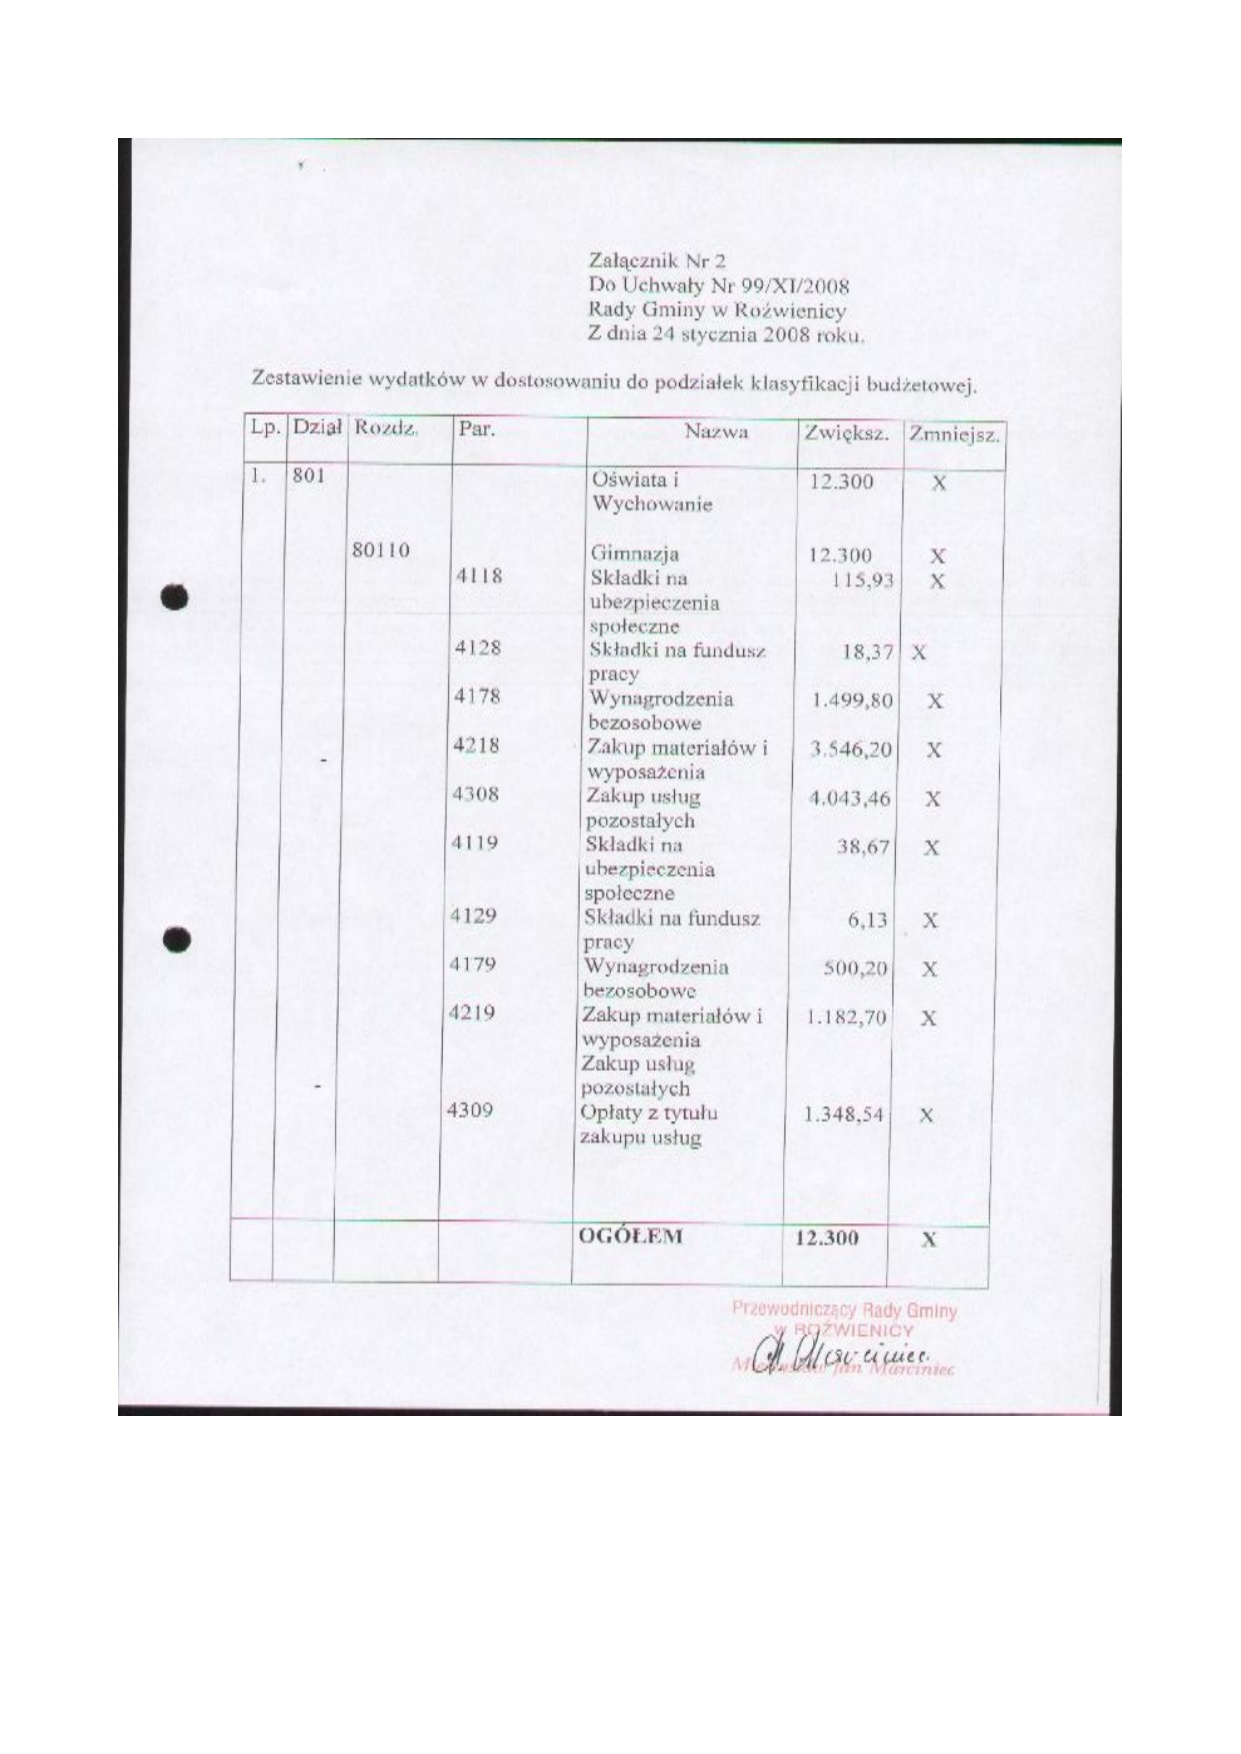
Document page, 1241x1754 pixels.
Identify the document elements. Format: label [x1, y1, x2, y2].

picture [118, 138, 1122, 1416]
